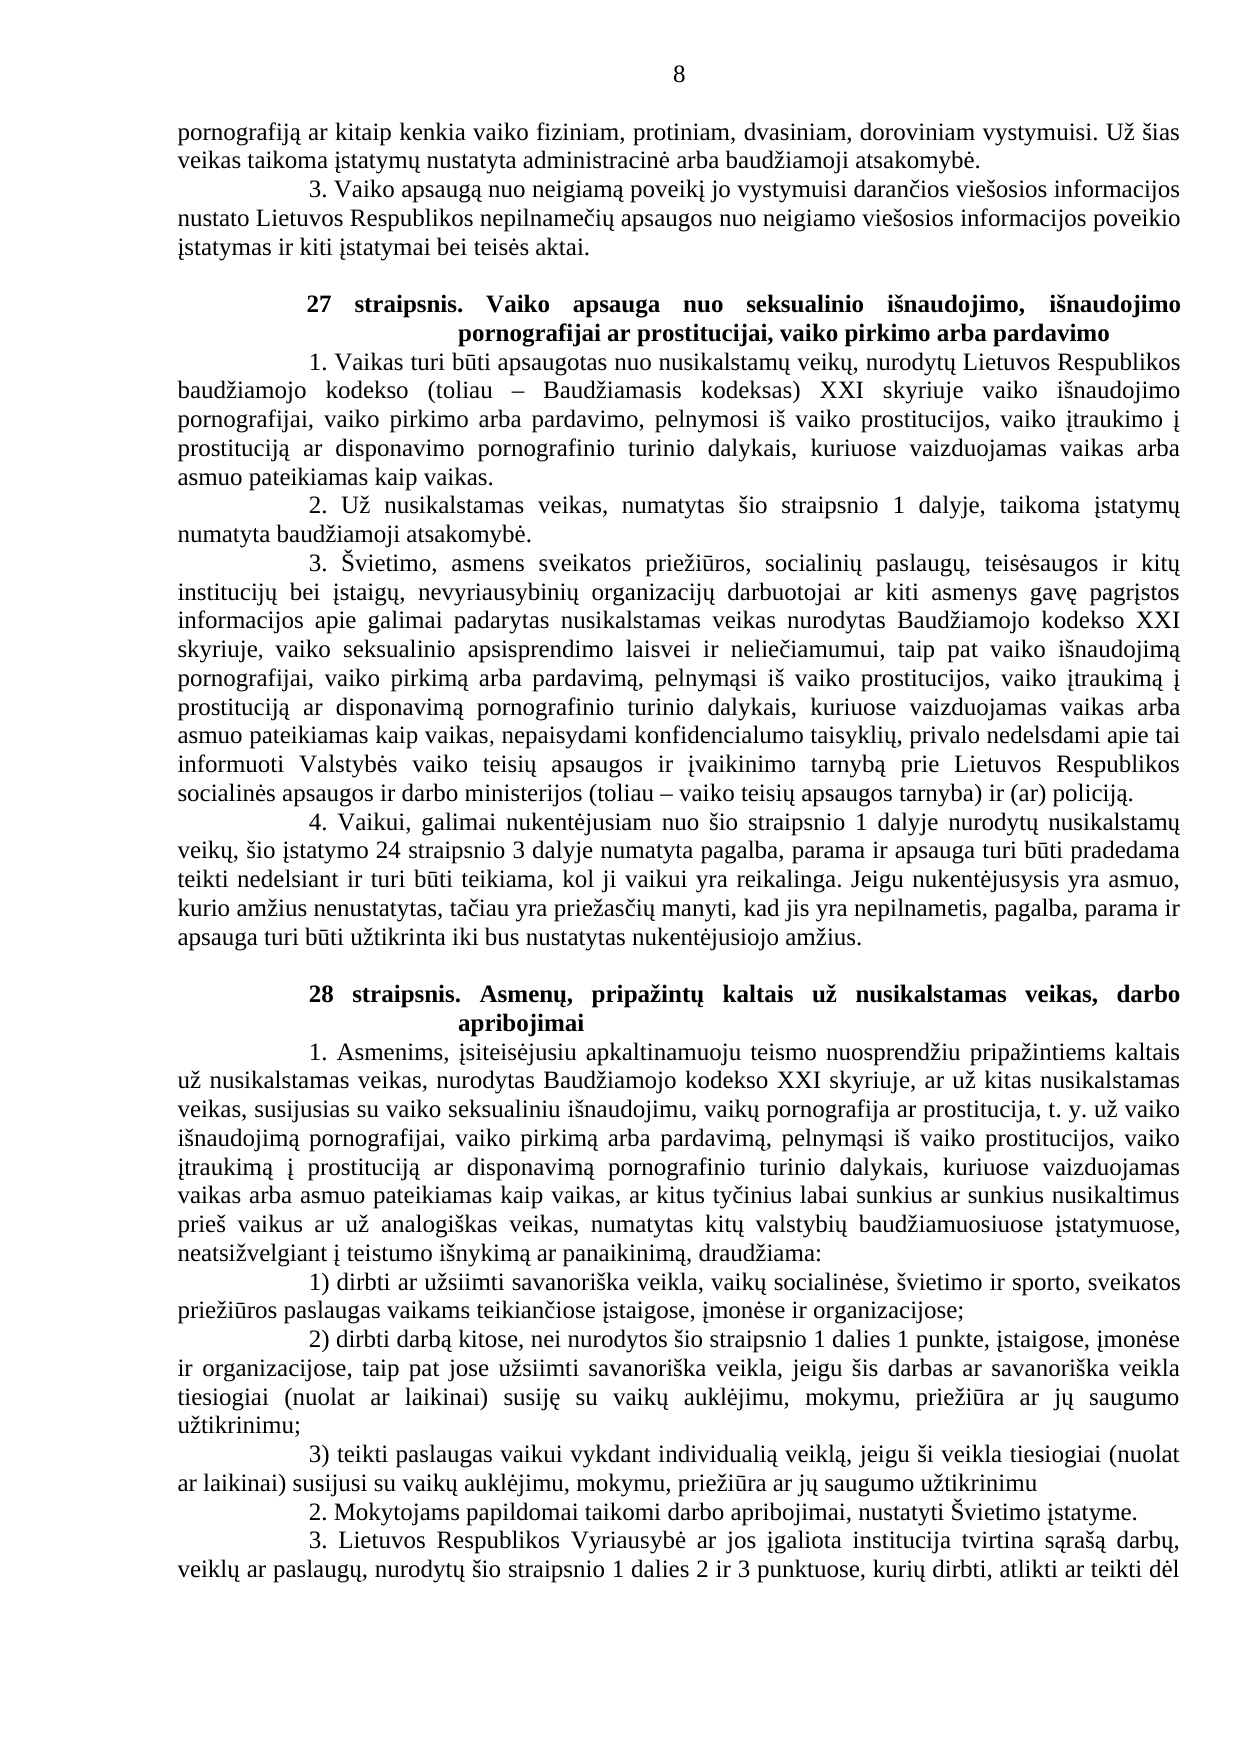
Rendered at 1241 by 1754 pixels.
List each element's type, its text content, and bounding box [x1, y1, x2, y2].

text 2. Už nusikalstamas veikas, numatytas šio straipsnio 1 dalyje, taikoma įstatymų numatyta baudžiamoji atsakomybė. [177, 490, 1181, 548]
text 3. Švietimo, asmens sveikatos priežiūros, socialinių paslaugų, teisėsaugos ir kitų institucijų bei įstaigų, nevyriausybinių organizacijų darbuotojai ar kiti asmenys gavę pagrįstos informacijos apie galimai padarytas nusikalstamas veikas nurodytas Baudžiamojo kodekso XXI skyriuje, vaiko seksualinio apsisprendimo laisvei ir neliečiamumui, taip pat vaiko išnaudojimą pornografijai, vaiko pirkimą arba pardavimą, pelnymąsi iš vaiko prostitucijos, vaiko įtraukimą į prostituciją ar disponavimą pornografinio turinio dalykais, kuriuose vaizduojamas vaikas arba asmuo pateikiamas kaip vaikas, nepaisydami konfidencialumo taisyklių, privalo nedelsdami apie tai informuoti Valstybės vaiko teisių apsaugos ir įvaikinimo tarnybą prie Lietuvos Respublikos socialinės apsaugos ir darbo ministerijos (toliau – vaiko teisių apsaugos tarnyba) ir (ar) policiją. [177, 548, 1181, 807]
text 28 straipsnis. Asmenų, pripažintų kaltais už nusikalstamas veikas, darbo apribojimai [308, 979, 1181, 1037]
text pornografiją ar kitaip kenkia vaiko fiziniam, protiniam, dvasiniam, doroviniam vystymuisi. Už šias veikas taikoma įstatymų nustatyta administracinė arba baudžiamoji atsakomybė. [177, 117, 1181, 174]
text 3) teikti paslaugas vaikui vykdant individualią veiklą, jeigu ši veikla tiesiogiai (nuolat ar laikinai) susijusi su vaikų auklėjimu, mokymu, priežiūra ar jų saugumo užtikrinimu [177, 1439, 1181, 1497]
text 3. Vaiko apsaugą nuo neigiamą poveikį jo vystymuisi darančios viešosios informacijos nustato Lietuvos Respublikos nepilnamečių apsaugos nuo neigiamo viešosios informacijos poveikio įstatymas ir kiti įstatymai bei teisės aktai. [177, 174, 1181, 260]
text 3. Lietuvos Respublikos Vyriausybė ar jos įgaliota institucija tvirtina sąrašą darbų, veiklų ar paslaugų, nurodytų šio straipsnio 1 dalies 2 ir 3 punktuose, kurių dirbti, atlikti ar teikti dėl [177, 1525, 1181, 1583]
text 2) dirbti darbą kitose, nei nurodytos šio straipsnio 1 dalies 1 punkte, įstaigose, įmonėse ir organizacijose, taip pat jose užsiimti savanoriška veikla, jeigu šis darbas ar savanoriška veikla tiesiogiai (nuolat ar laikinai) susiję su vaikų auklėjimu, mokymu, priežiūra ar jų saugumo užtikrinimu; [177, 1324, 1181, 1439]
text 1. Asmenims, įsiteisėjusiu apkaltinamuoju teismo nuosprendžiu pripažintiems kaltais už nusikalstamas veikas, nurodytas Baudžiamojo kodekso XXI skyriuje, ar už kitas nusikalstamas veikas, susijusias su vaiko seksualiniu išnaudojimu, vaikų pornografija ar prostitucija, t. y. už vaiko išnaudojimą pornografijai, vaiko pirkimą arba pardavimą, pelnymąsi iš vaiko prostitucijos, vaiko įtraukimą į prostituciją ar disponavimą pornografinio turinio dalykais, kuriuose vaizduojamas vaikas arba asmuo pateikiamas kaip vaikas, ar kitus tyčinius labai sunkius ar sunkius nusikaltimus prieš vaikus ar už analogiškas veikas, numatytas kitų valstybių baudžiamuosiuose įstatymuose, neatsižvelgiant į teistumo išnykimą ar panaikinimą, draudžiama: [177, 1037, 1181, 1267]
text 27 straipsnis. Vaiko apsauga nuo seksualinio išnaudojimo, išnaudojimo pornografijai ar prostitucijai, vaiko pirkimo arba pardavimo [306, 289, 1181, 347]
text 4. Vaikui, galimai nukentėjusiam nuo šio straipsnio 1 dalyje nurodytų nusikalstamų veikų, šio įstatymo 24 straipsnio 3 dalyje numatyta pagalba, parama ir apsauga turi būti pradedama teikti nedelsiant ir turi būti teikiama, kol ji vaikui yra reikalinga. Jeigu nukentėjusysis yra asmuo, kurio amžius nenustatytas, tačiau yra priežasčių manyti, kad jis yra nepilnametis, pagalba, parama ir apsauga turi būti užtikrinta iki bus nustatytas nukentėjusiojo amžius. [177, 807, 1181, 950]
text 1. Vaikas turi būti apsaugotas nuo nusikalstamų veikų, nurodytų Lietuvos Respublikos baudžiamojo kodekso (toliau – Baudžiamasis kodeksas) XXI skyriuje vaiko išnaudojimo pornografijai, vaiko pirkimo arba pardavimo, pelnymosi iš vaiko prostitucijos, vaiko įtraukimo į prostituciją ar disponavimo pornografinio turinio dalykais, kuriuose vaizduojamas vaikas arba asmuo pateikiamas kaip vaikas. [177, 347, 1181, 490]
text 1) dirbti ar užsiimti savanoriška veikla, vaikų socialinėse, švietimo ir sporto, sveikatos priežiūros paslaugas vaikams teikiančiose įstaigose, įmonėse ir organizacijose; [177, 1267, 1181, 1324]
text 2. Mokytojams papildomai taikomi darbo apribojimai, nustatyti Švietimo įstatyme. [177, 1497, 1181, 1525]
